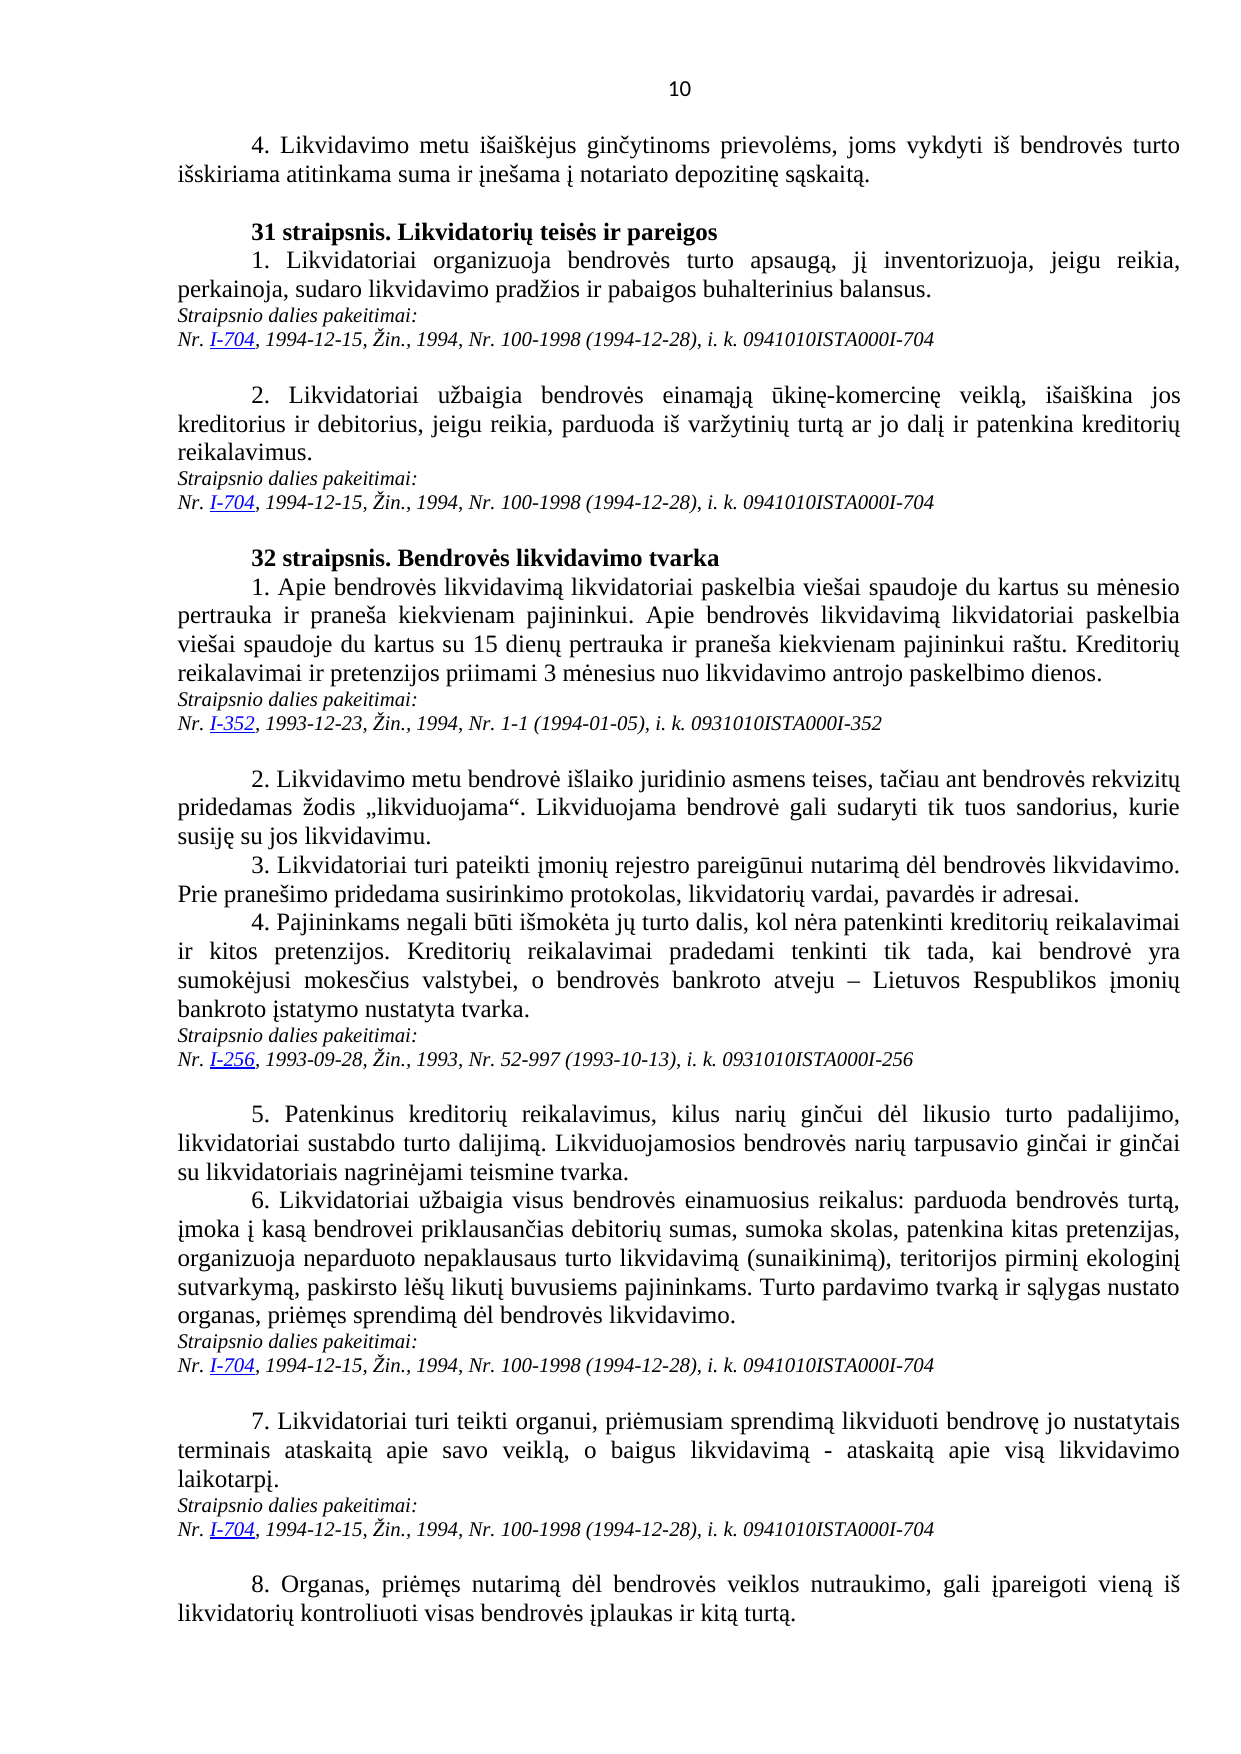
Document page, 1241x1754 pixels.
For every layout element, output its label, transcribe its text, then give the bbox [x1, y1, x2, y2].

text Straipsnio dalies pakeitimai: [177, 687, 1181, 711]
text Straipsnio dalies pakeitimai: [177, 1022, 1181, 1047]
text 5. Patenkinus kreditorių reikalavimus, kilus narių ginčui dėl likusio turto padalijimo, likvidatoriai sustabdo turto dalijimą. Likviduojamosios bendrovės narių tarpusavio ginčai ir ginčai su likvidatoriais nagrinėjami teismine tvarka. [177, 1099, 1181, 1186]
text 8. Organas, priėmęs nutarimą dėl bendrovės veiklos nutraukimo, gali įpareigoti vieną iš likvidatorių kontroliuoti visas bendrovės įplaukas ir kitą turtą. [177, 1569, 1181, 1627]
text 7. Likvidatoriai turi teikti organui, priėmusiam sprendimą likviduoti bendrovę jo nustatytais terminais ataskaitą apie savo veiklą, o baigus likvidavimą - ataskaitą apie visą likvidavimo laikotarpį. [177, 1406, 1181, 1492]
text 1. Likvidatoriai organizuoja bendrovės turto apsaugą, jį inventorizuoja, jeigu reikia, perkainoja, sudaro likvidavimo pradžios ir pabaigos buhalterinius balansus. [177, 246, 1181, 303]
text Nr. I-704, 1994-12-15, Žin., 1994, Nr. 100-1998 (1994-12-28), i. k. 0941010ISTA000I-704 [177, 1353, 1181, 1377]
text 1. Apie bendrovės likvidavimą likvidatoriai paskelbia viešai spaudoje du kartus su mėnesio pertrauka ir praneša kiekvienam pajininkui. Apie bendrovės likvidavimą likvidatoriai paskelbia viešai spaudoje du kartus su 15 dienų pertrauka ir praneša kiekvienam pajininkui raštu. Kreditorių reikalavimai ir pretenzijos priimami 3 mėnesius nuo likvidavimo antrojo paskelbimo dienos. [177, 572, 1181, 687]
text Straipsnio dalies pakeitimai: [177, 1492, 1181, 1517]
text Nr. I-704, 1994-12-15, Žin., 1994, Nr. 100-1998 (1994-12-28), i. k. 0941010ISTA000I-704 [177, 1517, 1181, 1541]
text Nr. I-256, 1993-09-28, Žin., 1993, Nr. 52-997 (1993-10-13), i. k. 0931010ISTA000I-256 [177, 1047, 1181, 1071]
text Nr. I-704, 1994-12-15, Žin., 1994, Nr. 100-1998 (1994-12-28), i. k. 0941010ISTA000I-704 [177, 490, 1181, 514]
text 6. Likvidatoriai užbaigia visus bendrovės einamuosius reikalus: parduoda bendrovės turtą, įmoka į kasą bendrovei priklausančias debitorių sumas, sumoka skolas, patenkina kitas pretenzijas, organizuoja neparduoto nepaklausaus turto likvidavimą (sunaikinimą), teritorijos pirminį ekologinį sutvarkymą, paskirsto lėšų likutį buvusiems pajininkams. Turto pardavimo tvarką ir sąlygas nustato organas, priėmęs sprendimą dėl bendrovės likvidavimo. [177, 1186, 1181, 1329]
text 4. Pajininkams negali būti išmokėta jų turto dalis, kol nėra patenkinti kreditorių reikalavimai ir kitos pretenzijos. Kreditorių reikalavimai pradedami tenkinti tik tada, kai bendrovė yra sumokėjusi mokesčius valstybei, o bendrovės bankroto atveju – Lietuvos Respublikos įmonių bankroto įstatymo nustatyta tvarka. [177, 907, 1181, 1022]
text Nr. I-352, 1993-12-23, Žin., 1994, Nr. 1-1 (1994-01-05), i. k. 0931010ISTA000I-352 [177, 711, 1181, 735]
text Straipsnio dalies pakeitimai: [177, 1329, 1181, 1353]
text 2. Likvidatoriai užbaigia bendrovės einamąją ūkinę-komercinę veiklą, išaiškina jos kreditorius ir debitorius, jeigu reikia, parduoda iš varžytinių turtą ar jo dalį ir patenkina kreditorių reikalavimus. [177, 380, 1181, 466]
text 4. Likvidavimo metu išaiškėjus ginčytinoms prievolėms, joms vykdyti iš bendrovės turto išskiriama atitinkama suma ir įnešama į notariato depozitinę sąskaitą. [177, 131, 1181, 188]
text Nr. I-704, 1994-12-15, Žin., 1994, Nr. 100-1998 (1994-12-28), i. k. 0941010ISTA000I-704 [177, 327, 1181, 351]
text 31 straipsnis. Likvidatorių teisės ir pareigos [177, 217, 1181, 246]
text Straipsnio dalies pakeitimai: [177, 466, 1181, 490]
text 2. Likvidavimo metu bendrovė išlaiko juridinio asmens teises, tačiau ant bendrovės rekvizitų pridedamas žodis „likviduojama“. Likviduojama bendrovė gali sudaryti tik tuos sandorius, kurie susiję su jos likvidavimu. [177, 764, 1181, 850]
text 3. Likvidatoriai turi pateikti įmonių rejestro pareigūnui nutarimą dėl bendrovės likvidavimo. Prie pranešimo pridedama susirinkimo protokolas, likvidatorių vardai, pavardės ir adresai. [177, 850, 1181, 907]
text 32 straipsnis. Bendrovės likvidavimo tvarka [177, 543, 1181, 572]
text Straipsnio dalies pakeitimai: [177, 303, 1181, 327]
